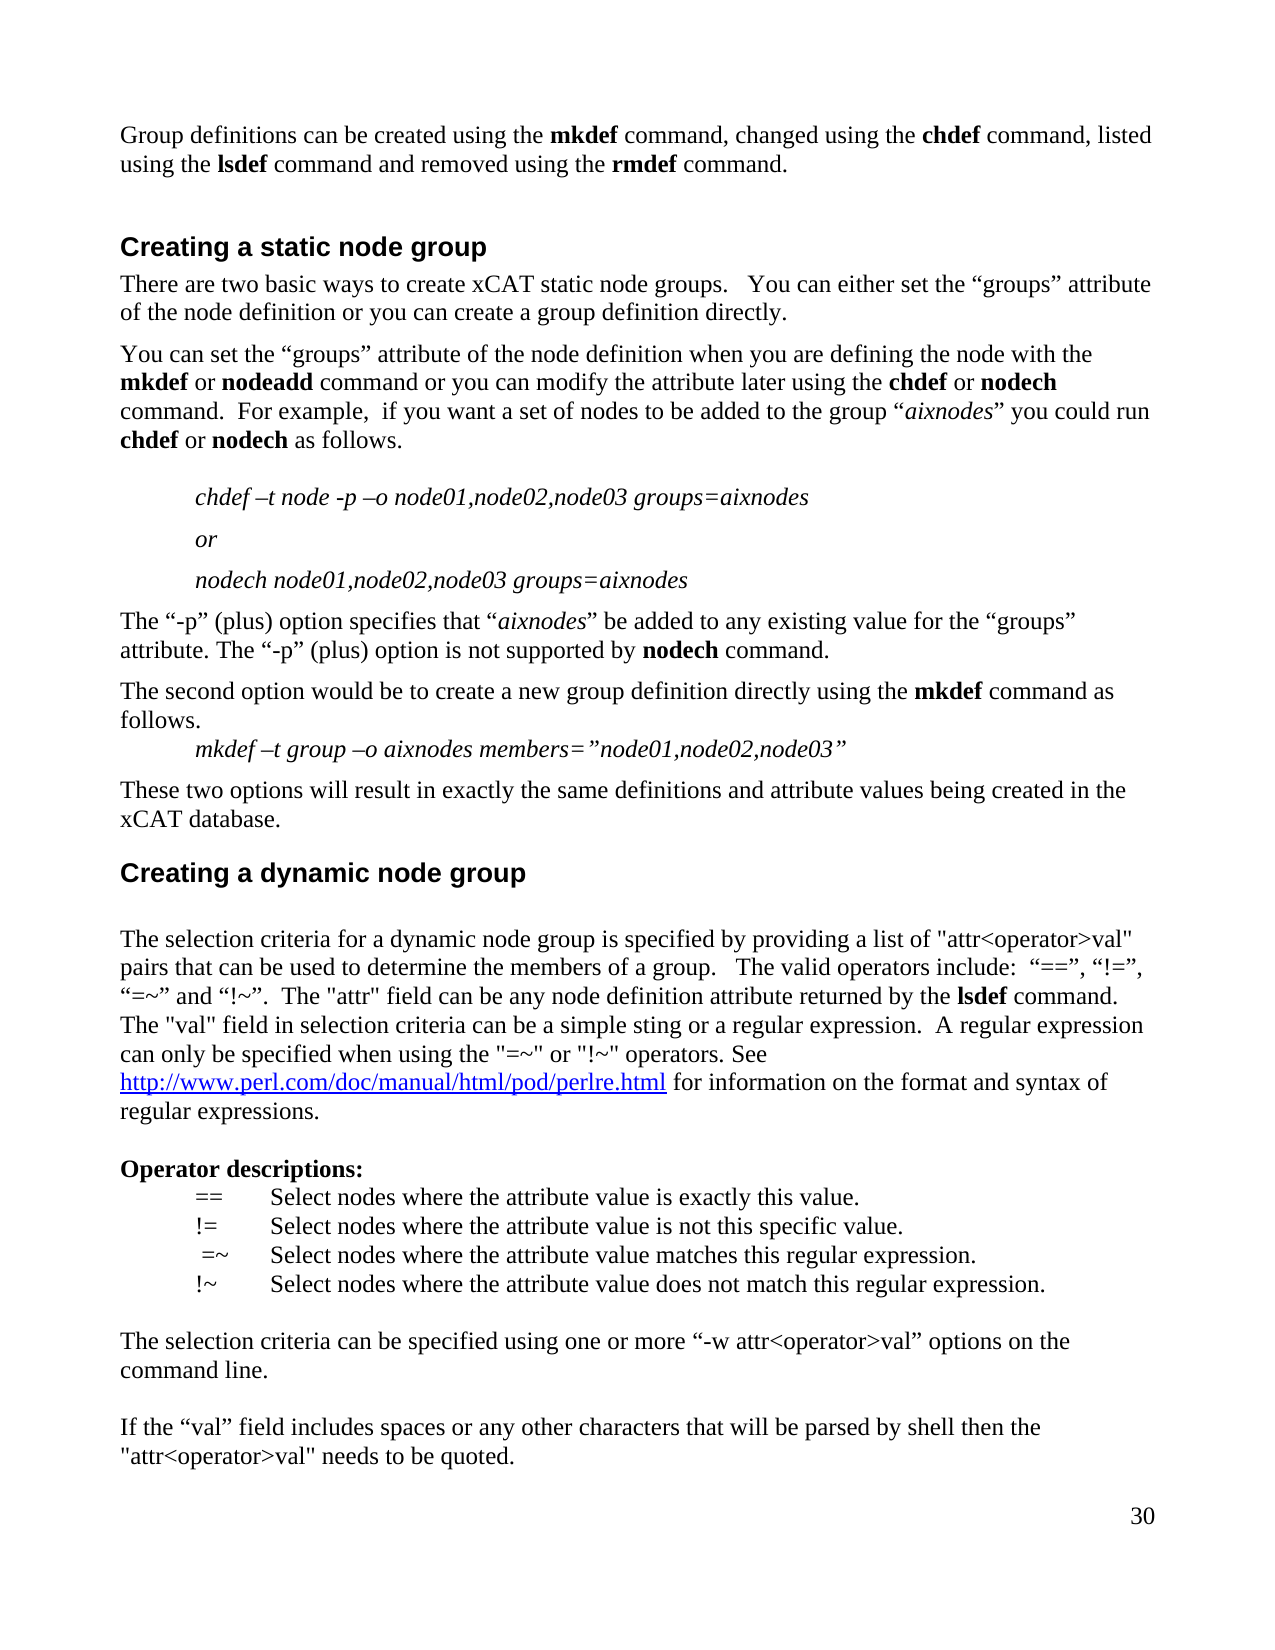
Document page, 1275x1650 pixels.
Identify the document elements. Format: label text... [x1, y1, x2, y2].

text != Select nodes where the attribute value is not this specific value. [120, 1211, 1155, 1240]
subtitle Creating a dynamic node group [120, 857, 1155, 889]
list You can set the “groups” attribute of the node definition when you are defining the node with the mkdef or nodeadd command or you can modify the attribute later using the chdef or nodech command. For example, if you want a set of nodes to be added to the group “aixnodes” you could run chdef or nodech as follows. [120, 339, 1155, 454]
text mkdef –t group –o aixnodes members=”node01,node02,node03” [120, 734, 1155, 762]
text These two options will result in exactly the same definitions and attribute values being created in the xCAT database. [120, 775, 1155, 832]
text or [120, 524, 1155, 552]
list The second option would be to create a new group definition directly using the mkdef command as follows. [82, 676, 1155, 734]
text =~ Select nodes where the attribute value matches this regular expression. [120, 1240, 1155, 1269]
text The selection criteria can be specified using one or more “-w attr<operator>val” options on the command line. [120, 1326, 1155, 1384]
subtitle Creating a static node group [120, 231, 1155, 262]
text The “-p” (plus) option specifies that “aixnodes” be added to any existing value for the “groups” attribute. The “-p” (plus) option is not supported by nodech command. [120, 606, 1155, 664]
text There are two basic ways to create xCAT static node groups. You can either set the “groups” attribute of the node definition or you can create a group definition directly. [120, 269, 1155, 326]
text If the “val” field includes spaces or any other characters that will be parsed by shell then the "attr<operator>val" needs to be quoted. [120, 1412, 1155, 1470]
text == Select nodes where the attribute value is exactly this value. [120, 1182, 1155, 1211]
text !~ Select nodes where the attribute value does not match this regular expression. [120, 1269, 1155, 1297]
text Operator descriptions: [120, 1154, 1155, 1182]
text chdef –t node -p –o node01,node02,node03 groups=aixnodes [120, 482, 1155, 511]
text The selection criteria for a dynamic node group is specified by providing a list of "attr<operator>val" pairs that can be used to determine the members of a group. The valid operators include: “==”, “!=”, “=~” and “!~”. The "attr" field can be any node definition attribute returned by the lsdef command. The "val" field in selection criteria can be a simple sting or a regular expression. A regular expression can only be specified when using the "=~" or "!~" operators. See http://www.perl.com/doc/manual/html/pod/perlre.html for information on the format and syntax of regular expressions. [120, 924, 1155, 1125]
text nodech node01,node02,node03 groups=aixnodes [120, 565, 1155, 594]
text Group definitions can be created using the mkdef command, changed using the chdef command, listed using the lsdef command and removed using the rmdef command. [120, 120, 1155, 177]
